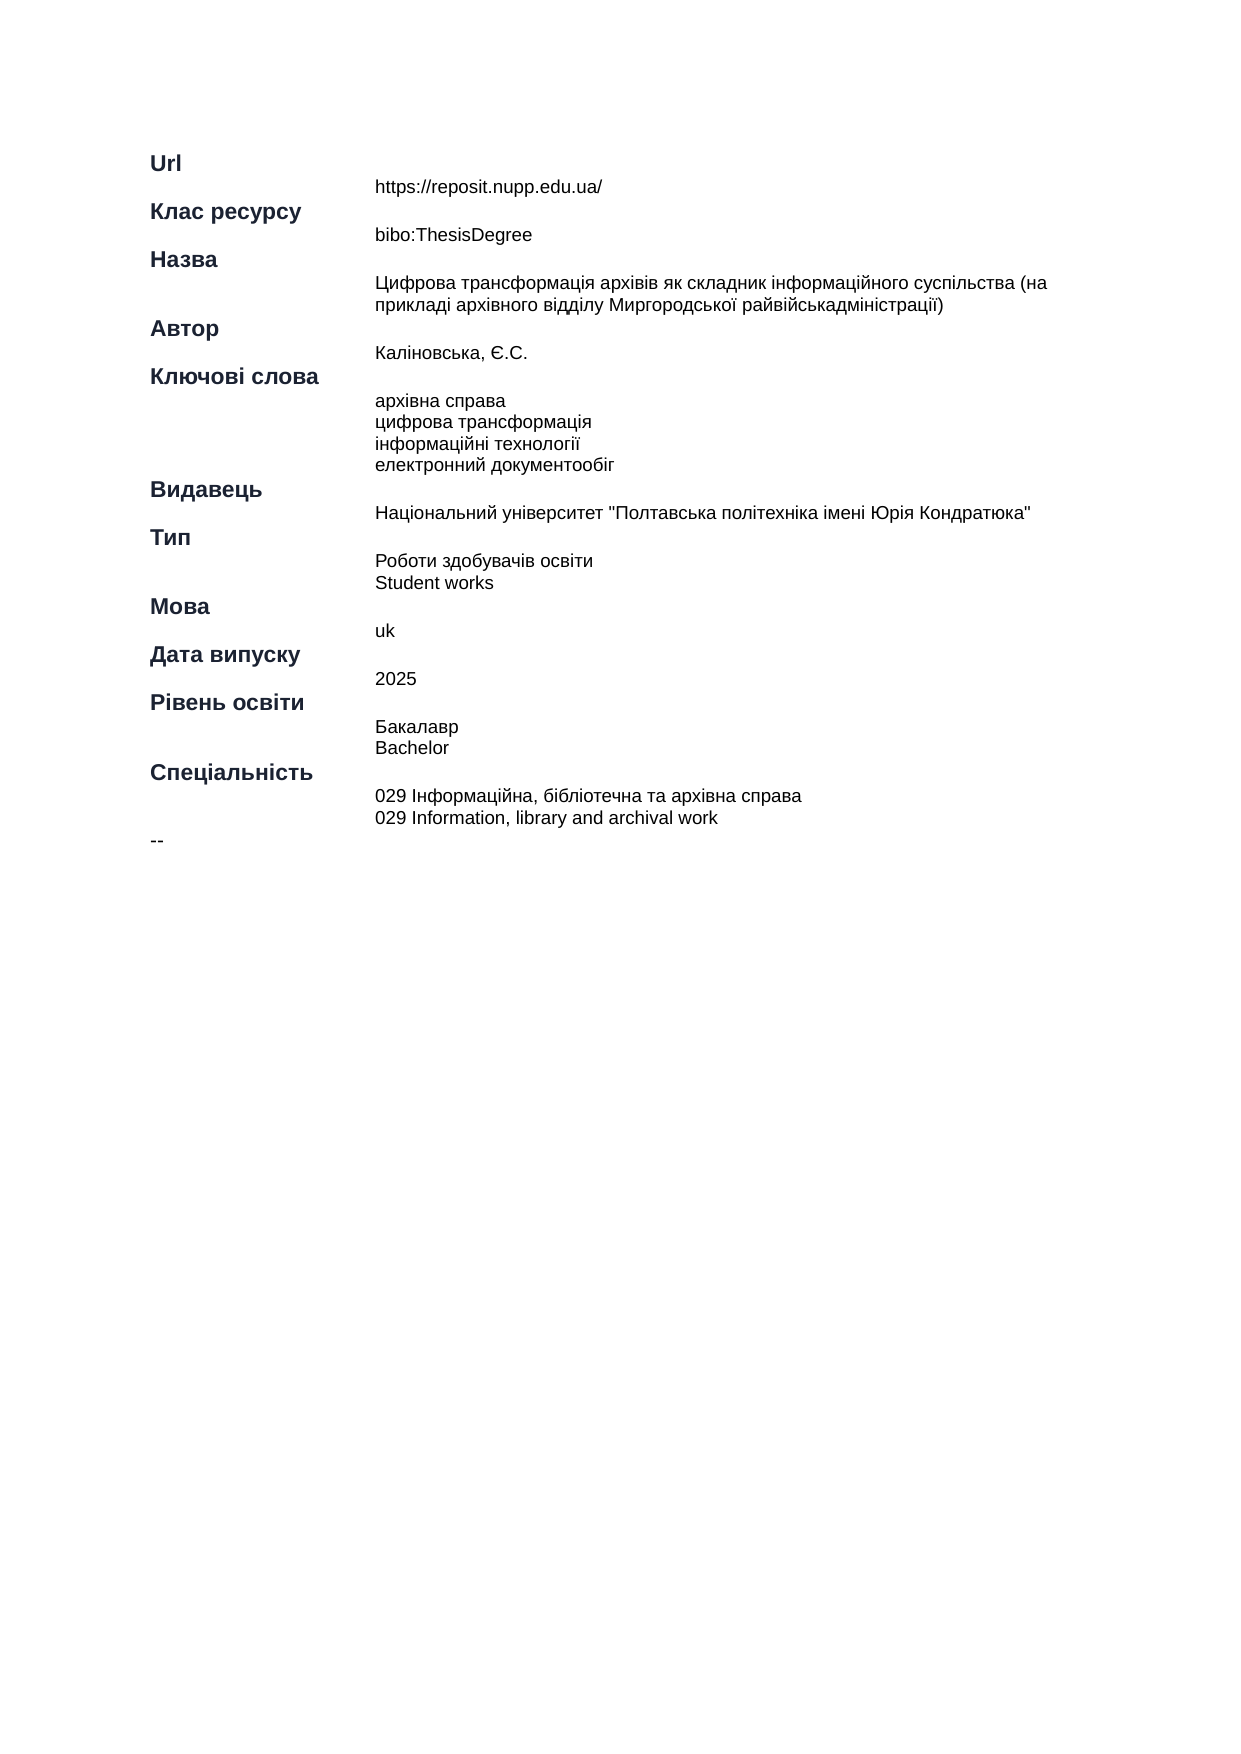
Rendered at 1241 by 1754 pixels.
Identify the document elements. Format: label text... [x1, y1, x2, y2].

text інформаційні технології [375, 433, 1090, 454]
text Клас ресурсу [150, 198, 1090, 224]
text Мова [150, 593, 1090, 619]
text Назва [150, 246, 1090, 272]
text bibo:ThesisDegree [375, 224, 1090, 246]
text Цифрова трансформація архівів як складник інформаційного суспільства (на прикладі архівного відділу Миргородської райвійськадміністрації) [375, 272, 1090, 315]
text 2025 [375, 667, 1090, 689]
text електронний документообіг [375, 454, 1090, 476]
text Тип [150, 524, 1090, 550]
text Спеціальність [150, 758, 1090, 785]
text Student works [375, 572, 1090, 593]
text Bachelor [375, 737, 1090, 758]
text Дата випуску [150, 641, 1090, 667]
text Каліновська, Є.С. [375, 342, 1090, 363]
text -- [150, 828, 1090, 852]
text цифрова трансформація [375, 411, 1090, 433]
text Роботи здобувачів освіти [375, 550, 1090, 572]
text Бакалавр [375, 715, 1090, 737]
text архівна справа [375, 389, 1090, 411]
text uk [375, 619, 1090, 641]
text 029 Information, library and archival work [375, 806, 1090, 828]
text https://reposit.nupp.edu.ua/ [375, 176, 1090, 198]
text Видавець [150, 476, 1090, 502]
text Ключові слова [150, 363, 1090, 389]
text 029 Інформаційна, бібліотечна та архівна справа [375, 785, 1090, 806]
text Рівень освіти [150, 689, 1090, 715]
text Національний університет "Полтавська політехніка імені Юрія Кондратюка" [375, 502, 1090, 524]
text Автор [150, 315, 1090, 342]
text Url [150, 150, 1090, 176]
